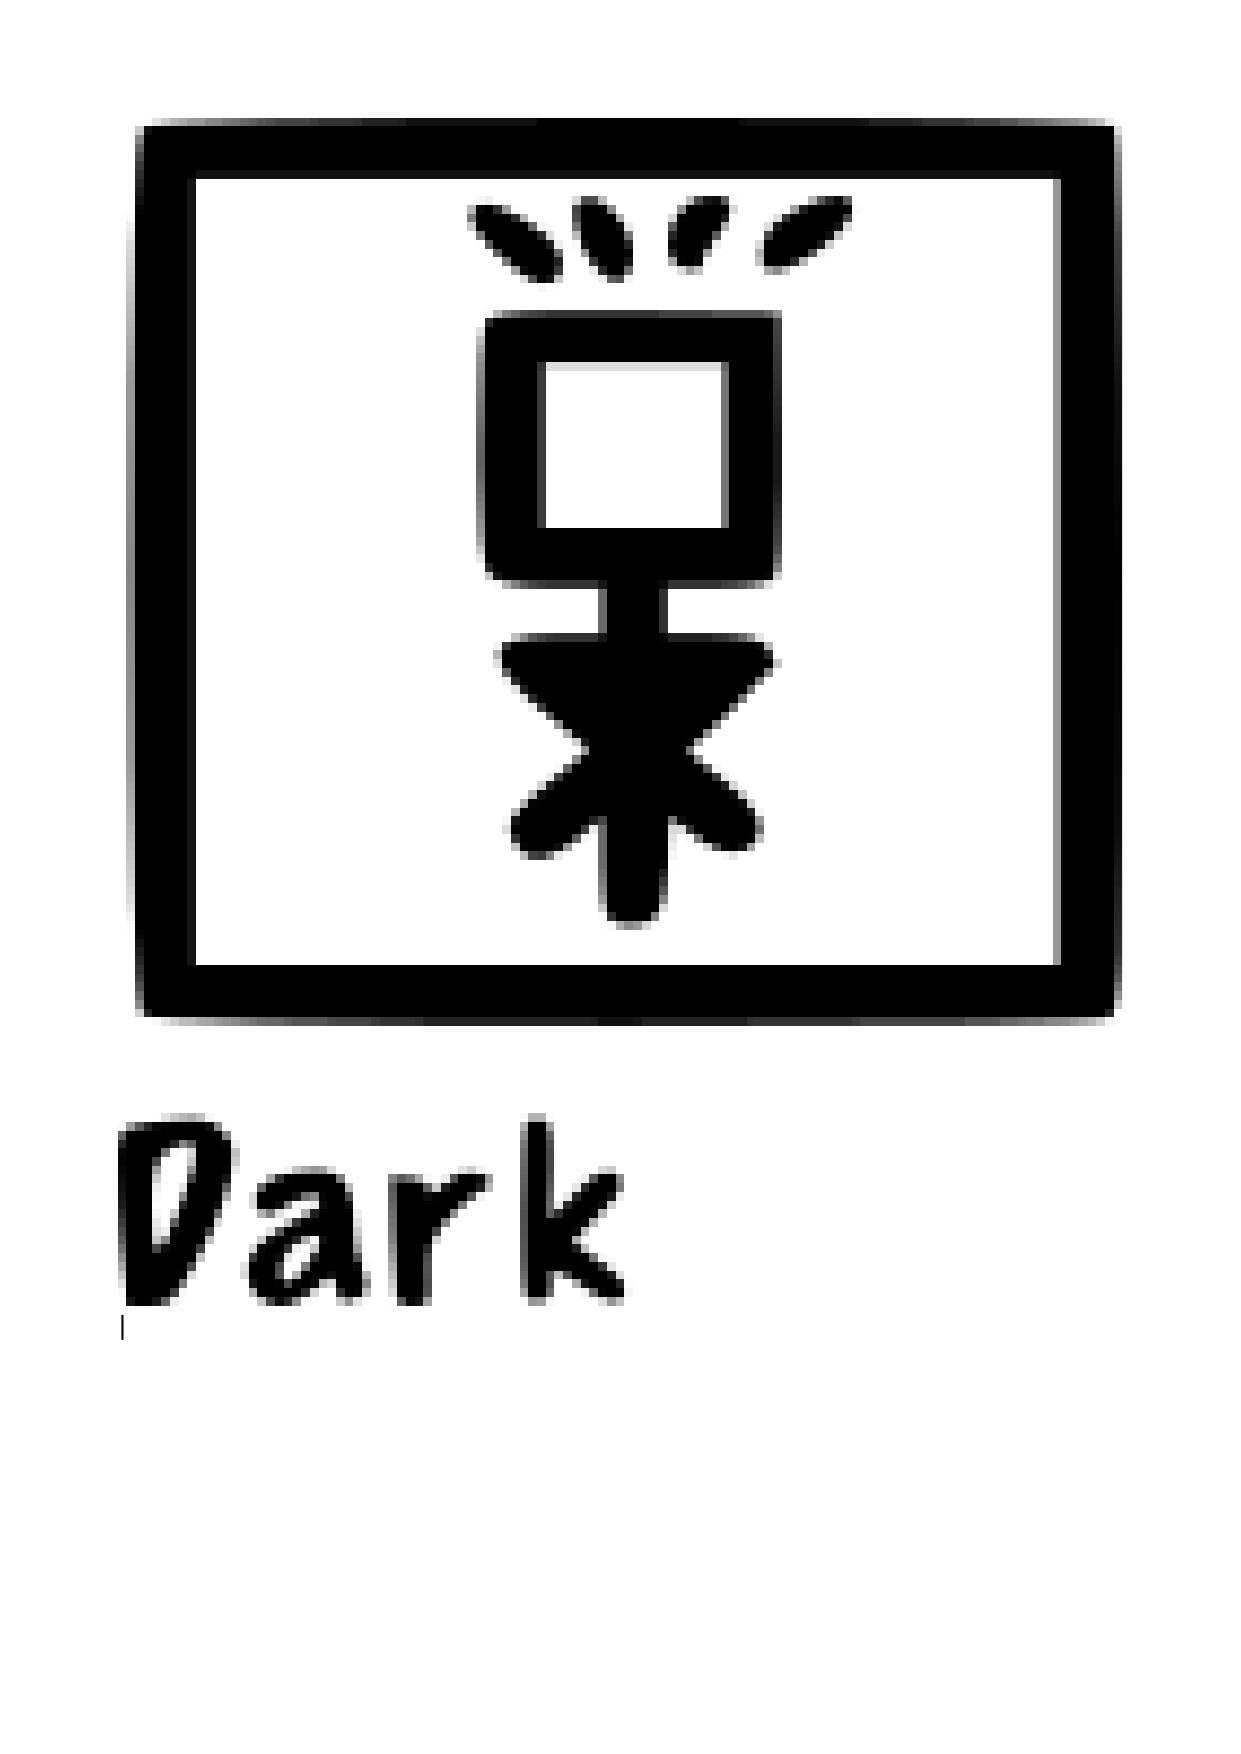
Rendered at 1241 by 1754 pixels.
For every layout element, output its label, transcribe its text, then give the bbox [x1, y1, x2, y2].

picture [118, 118, 1123, 1306]
text | [118, 1306, 1122, 1340]
